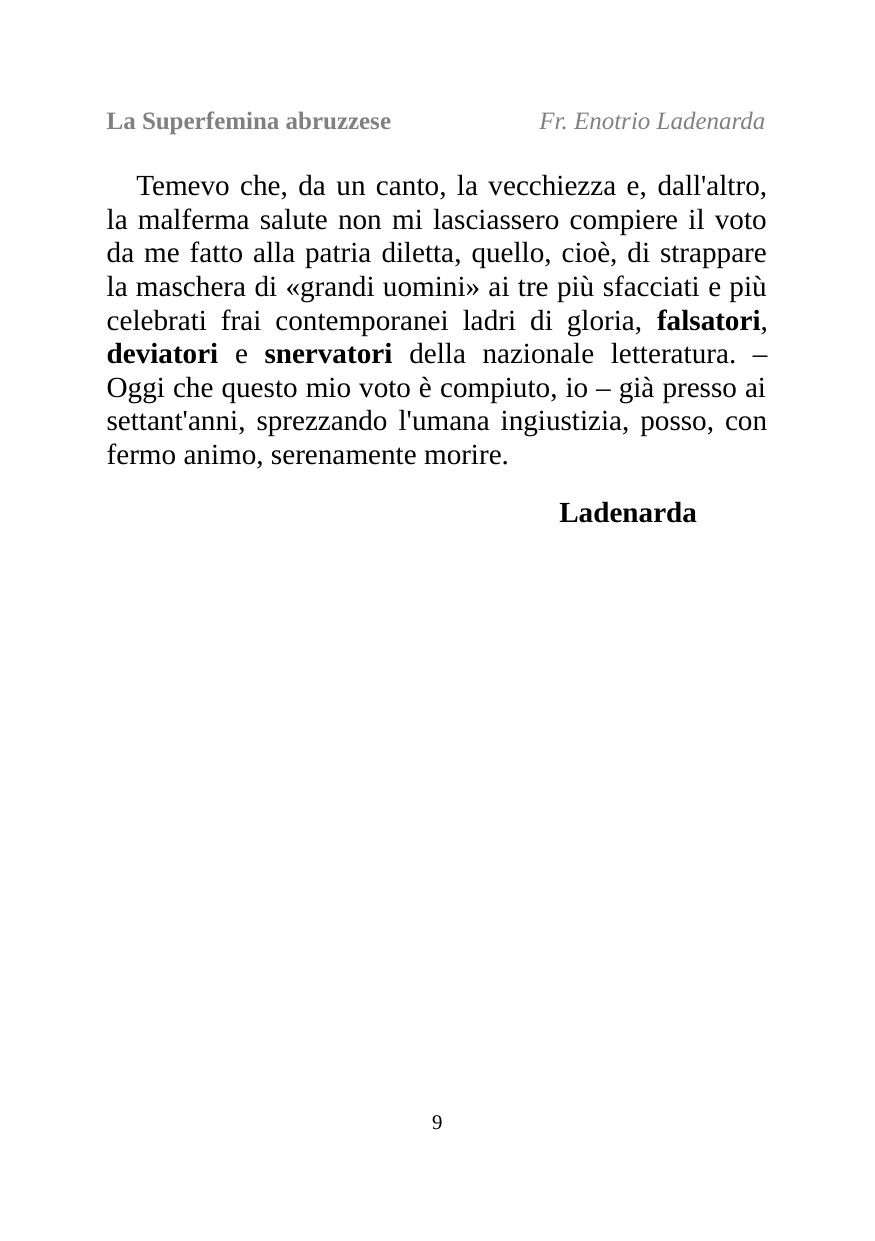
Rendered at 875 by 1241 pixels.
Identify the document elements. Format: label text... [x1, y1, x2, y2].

text Temevo che, da un canto, la vecchiezza e, dall'altro, la malferma salute non mi lasciassero compiere il voto da me fatto alla patria diletta, quello, cioè, di strappare la maschera di «grandi uomini» ai tre più sfacciati e più celebrati frai contemporanei ladri di gloria, falsatori, deviatori e snervatori della nazionale letteratura. – Oggi che questo mio voto è compiuto, io – già presso ai settant'anni, sprezzando l'umana ingiustizia, posso, con fermo animo, serenamente morire. [106, 168, 768, 470]
text Ladenarda [106, 495, 697, 529]
